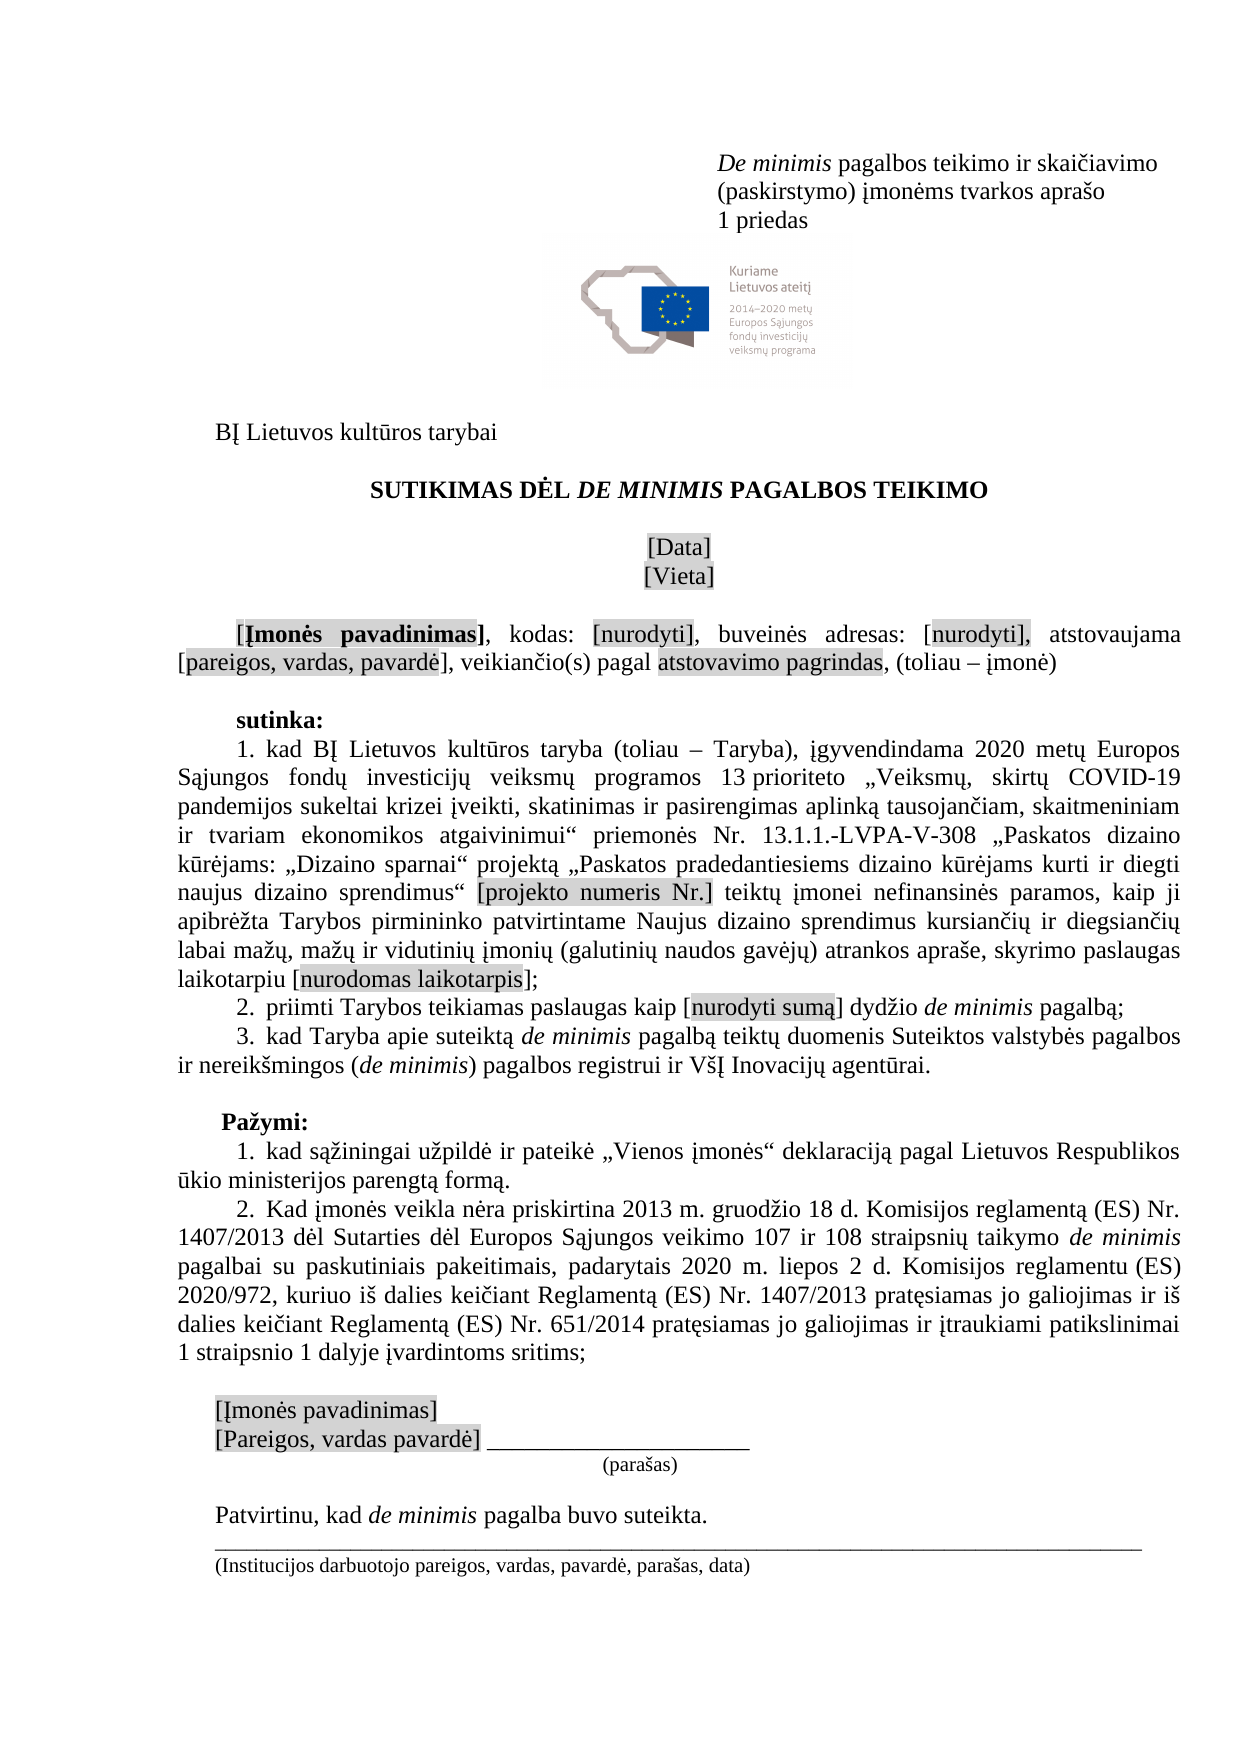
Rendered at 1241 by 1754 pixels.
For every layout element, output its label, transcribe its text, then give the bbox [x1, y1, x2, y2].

text sutinka: [177, 705, 1181, 734]
text [Pareigos, vardas pavardė] _____________________ [215, 1424, 1181, 1452]
text 2. Kad įmonės veikla nėra priskirtina 2013 m. gruodžio 18 d. Komisijos reglamentą (ES) Nr. 1407/2013 dėl Sutarties dėl Europos Sąjungos veikimo 107 ir 108 straipsnių taikymo de minimis pagalbai su paskutiniais pakeitimais, padarytais 2020 m. liepos 2 d. Komisijos reglamentu (ES) 2020/972, kuriuo iš dalies keičiant Reglamentą (ES) Nr. 1407/2013 pratęsiamas jo galiojimas ir iš dalies keičiant Reglamentą (ES) Nr. 651/2014 pratęsiamas jo galiojimas ir įtraukiami patikslinimai 1 straipsnio 1 dalyje įvardintoms sritims; [177, 1194, 1181, 1366]
text SUTIKIMAS DĖL DE MINIMIS PAGALBOS TEIKIMO [177, 475, 1181, 504]
text 1 priedas [177, 205, 1181, 234]
text Patvirtinu, kad de minimis pagalba buvo suteikta. [215, 1501, 1181, 1529]
text 2. priimti Tarybos teikiamas paslaugas kaip [nurodyti sumą] dydžio de minimis pagalbą; [177, 992, 1181, 1021]
text (parašas) [215, 1452, 1181, 1476]
text [Vieta] [177, 561, 1181, 590]
text Pažymi: [215, 1107, 1181, 1136]
text De minimis pagalbos teikimo ir skaičiavimo [177, 148, 1181, 176]
text 3. kad Taryba apie suteiktą de minimis pagalbą teiktų duomenis Suteiktos valstybės pagalbos ir nereikšmingos (de minimis) pagalbos registrui ir VšĮ Inovacijų agentūrai. [177, 1021, 1181, 1079]
text [Įmonės pavadinimas], kodas: [nurodyti], buveinės adresas: [nurodyti], atstovaujama [pareigos, vardas, pavardė], veikiančio(s) pagal atstovavimo pagrindas, (toliau – įmonė) [177, 619, 1181, 676]
text [Įmonės pavadinimas] [215, 1395, 1181, 1424]
text 1. kad BĮ Lietuvos kultūros taryba (toliau – Taryba), įgyvendindama 2020 metų Europos Sąjungos fondų investicijų veiksmų programos 13 prioriteto „Veiksmų, skirtų COVID-19 pandemijos sukeltai krizei įveikti, skatinimas ir pasirengimas aplinką tausojančiam, skaitmeniniam ir tvariam ekonomikos atgaivinimui“ priemonės Nr. 13.1.1.-LVPA-V-308 „Paskatos dizaino kūrėjams: „Dizaino sparnai“ projektą „Paskatos pradedantiesiems dizaino kūrėjams kurti ir diegti naujus dizaino sprendimus“ [projekto numeris Nr.] teiktų įmonei nefinansinės paramos, kaip ji apibrėžta Tarybos pirmininko patvirtintame Naujus dizaino sprendimus kursiančių ir diegsiančių labai mažų, mažų ir vidutinių įmonių (galutinių naudos gavėjų) atrankos apraše, skyrimo paslaugas laikotarpiu [nurodomas laikotarpis]; [177, 734, 1181, 992]
text [Data] [177, 532, 1181, 561]
text BĮ Lietuvos kultūros tarybai [215, 417, 1181, 446]
text 1. kad sąžiningai užpildė ir pateikė „Vienos įmonės“ deklaraciją pagal Lietuvos Respublikos ūkio ministerijos parengtą formą. [177, 1136, 1181, 1194]
text (paskirstymo) įmonėms tvarkos aprašo [177, 176, 1181, 205]
text _________________________________________________________________________________________ [215, 1529, 1181, 1553]
text (Institucijos darbuotojo pareigos, vardas, pavardė, parašas, data) [215, 1553, 1181, 1577]
